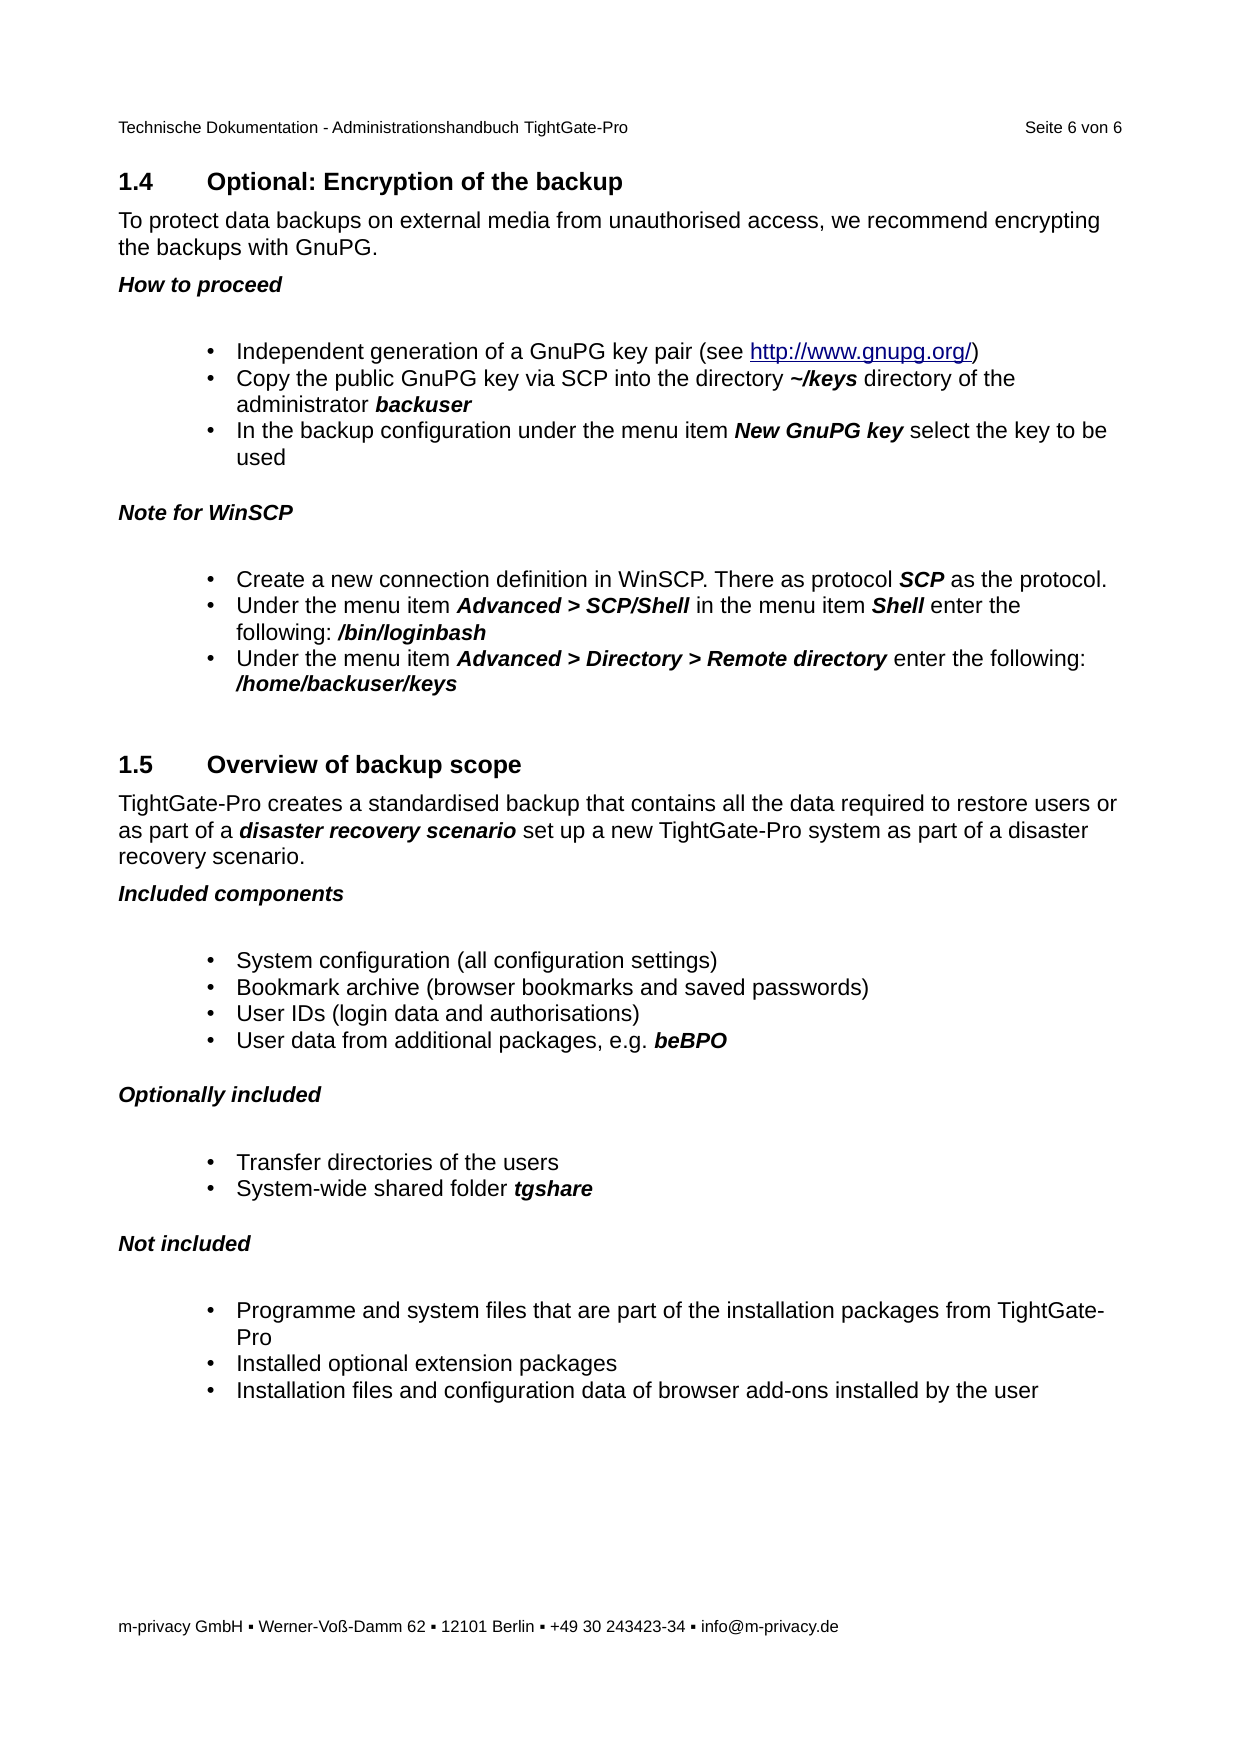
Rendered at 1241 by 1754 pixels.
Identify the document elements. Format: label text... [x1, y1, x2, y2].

subtitle Overview of backup scope [118, 750, 1122, 778]
list Create a new connection definition in WinSCP. There as protocol SCP as the protocol. [207, 566, 1122, 592]
list User data from additional packages, e.g. beBPO [207, 1027, 1122, 1053]
list Transfer directories of the users [207, 1149, 1122, 1175]
text Included components [118, 881, 1122, 906]
list System-wide shared folder tgshare [207, 1175, 1122, 1202]
text Note for WinSCP [118, 499, 1122, 525]
text Optionally included [118, 1082, 1122, 1108]
list Under the menu item Advanced > SCP/Shell in the menu item Shell enter the following: /bin/loginbash [207, 592, 1122, 645]
text How to proceed [118, 272, 1122, 297]
list Independent generation of a GnuPG key pair (see http://www.gnupg.org/) [207, 338, 1122, 364]
list Under the menu item Advanced > Directory > Remote directory enter the following: /home/backuser/keys [207, 645, 1122, 697]
list User IDs (login data and authorisations) [207, 1000, 1122, 1027]
text Not included [118, 1231, 1122, 1256]
list Copy the public GnuPG key via SCP into the directory ~/keys directory of the administrator backuser [207, 364, 1122, 417]
list In the backup configuration under the menu item New GnuPG key select the key to be used [207, 417, 1122, 470]
list Installed optional extension packages [207, 1350, 1122, 1377]
subtitle Optional: Encryption of the backup [118, 167, 1122, 196]
list System configuration (all configuration settings) [207, 947, 1122, 974]
list Programme and system files that are part of the installation packages from TightGate-Pro [207, 1297, 1122, 1350]
list Bookmark archive (browser bookmarks and saved passwords) [207, 974, 1122, 1000]
text TightGate-Pro creates a standardised backup that contains all the data required to restore users or as part of a disaster recovery scenario set up a new TightGate-Pro system as part of a disaster recovery scenario. [118, 790, 1122, 869]
list Installation files and configuration data of browser add-ons installed by the user [207, 1377, 1122, 1403]
text To protect data backups on external media from unauthorised access, we recommend encrypting the backups with GnuPG. [118, 207, 1122, 260]
